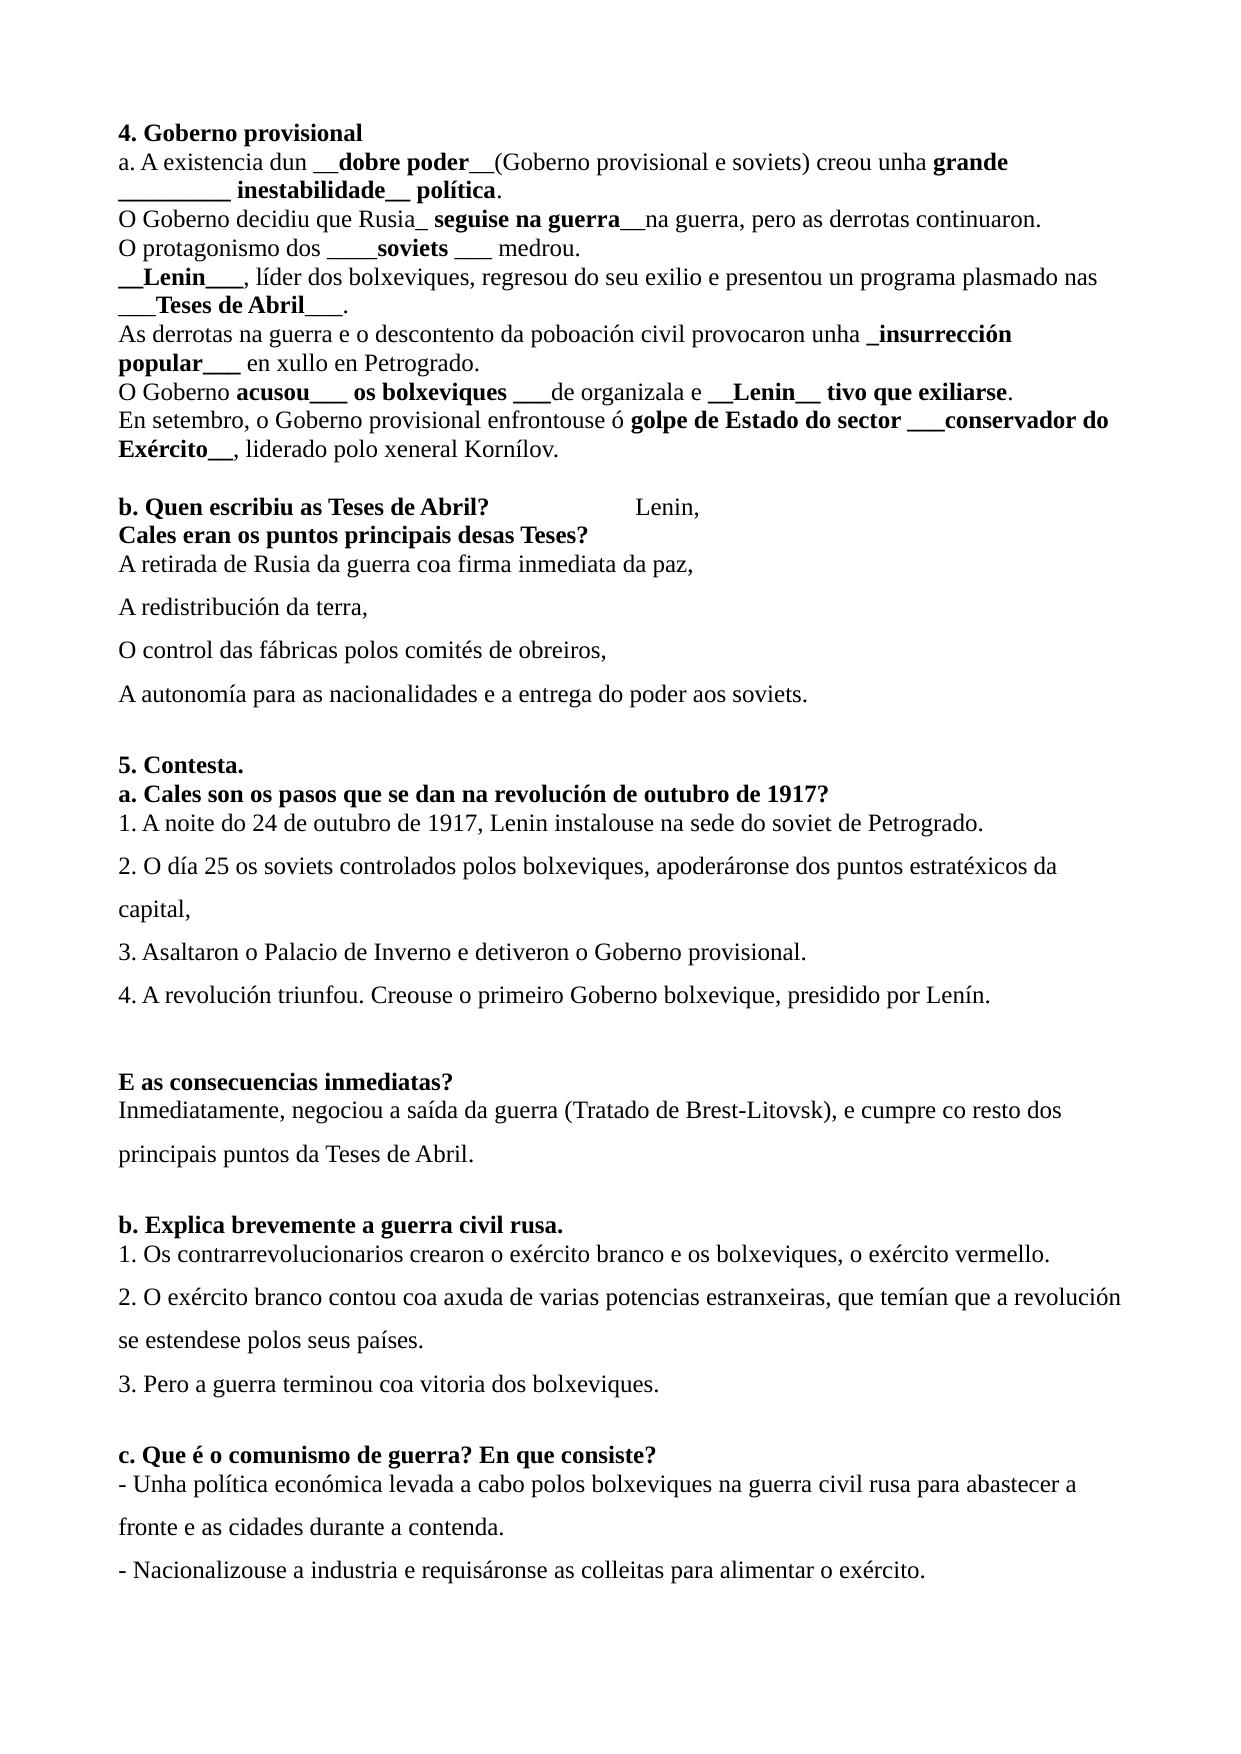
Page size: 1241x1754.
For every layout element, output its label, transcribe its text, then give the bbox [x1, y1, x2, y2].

text En setembro, o Goberno provisional enfrontouse ó golpe de Estado do sector ___conservador do Exército__, liderado polo xeneral Kornílov. [118, 406, 1122, 463]
text 2. O día 25 os soviets controlados polos bolxeviques, apoderáronse dos puntos estratéxicos da capital, [118, 851, 1122, 923]
text b. Quen escribiu as Teses de Abril? Lenin, [118, 492, 1122, 521]
text - Nacionalizouse a industria e requisáronse as colleitas para alimentar o exército. [118, 1556, 1122, 1584]
text A redistribución da terra, [118, 592, 1122, 621]
text __Lenin___, líder dos bolxeviques, regresou do seu exilio e presentou un programa plasmado nas ___Teses de Abril___. [118, 262, 1122, 319]
text A retirada de Rusia da guerra coa firma inmediata da paz, [118, 549, 1122, 578]
text 1. Os contrarrevolucionarios crearon o exército branco e os bolxeviques, o exército vermello. [118, 1239, 1122, 1268]
text O protagonismo dos ____soviets ___ medrou. [118, 233, 1122, 262]
text O Goberno decidiu que Rusia_ seguise na guerra__na guerra, pero as derrotas continuaron. [118, 204, 1122, 233]
text Cales eran os puntos principais desas Teses? [118, 521, 1122, 549]
text As derrotas na guerra e o descontento da poboación civil provocaron unha _insurrección popular___ en xullo en Petrogrado. [118, 319, 1122, 377]
text 3. Asaltaron o Palacio de Inverno e detiveron o Goberno provisional. [118, 937, 1122, 966]
text O control das fábricas polos comités de obreiros, [118, 636, 1122, 664]
text A autonomía para as nacionalidades e a entrega do poder aos soviets. [118, 679, 1122, 707]
text b. Explica brevemente a guerra civil rusa. [118, 1211, 1122, 1239]
text 4. A revolución triunfou. Creouse o primeiro Goberno bolxevique, presidido por Lenín. [118, 981, 1122, 1009]
text 4. Goberno provisional [118, 118, 1122, 147]
text 1. A noite do 24 de outubro de 1917, Lenin instalouse na sede do soviet de Petrogrado. [118, 808, 1122, 837]
text Inmediatamente, negociou a saída da guerra (Tratado de Brest-Litovsk), e cumpre co resto dos principais puntos da Teses de Abril. [118, 1096, 1122, 1167]
text 3. Pero a guerra terminou coa vitoria dos bolxeviques. [118, 1369, 1122, 1397]
text c. Que é o comunismo de guerra? En que consiste? [118, 1441, 1122, 1469]
text O Goberno acusou___ os bolxeviques ___de organizala e __Lenin__ tivo que exiliarse. [118, 377, 1122, 406]
text a. Cales son os pasos que se dan na revolución de outubro de 1917? [118, 779, 1122, 808]
text E as consecuencias inmediatas? [118, 1067, 1122, 1096]
text 5. Contesta. [118, 751, 1122, 779]
text - Unha política económica levada a cabo polos bolxeviques na guerra civil rusa para abastecer a fronte e as cidades durante a contenda. [118, 1469, 1122, 1541]
text a. A existencia dun __dobre poder__(Goberno provisional e soviets) creou unha grande _________ inestabilidade__ política. [118, 147, 1122, 204]
text 2. O exército branco contou coa axuda de varias potencias estranxeiras, que temían que a revolución se estendese polos seus países. [118, 1282, 1122, 1354]
